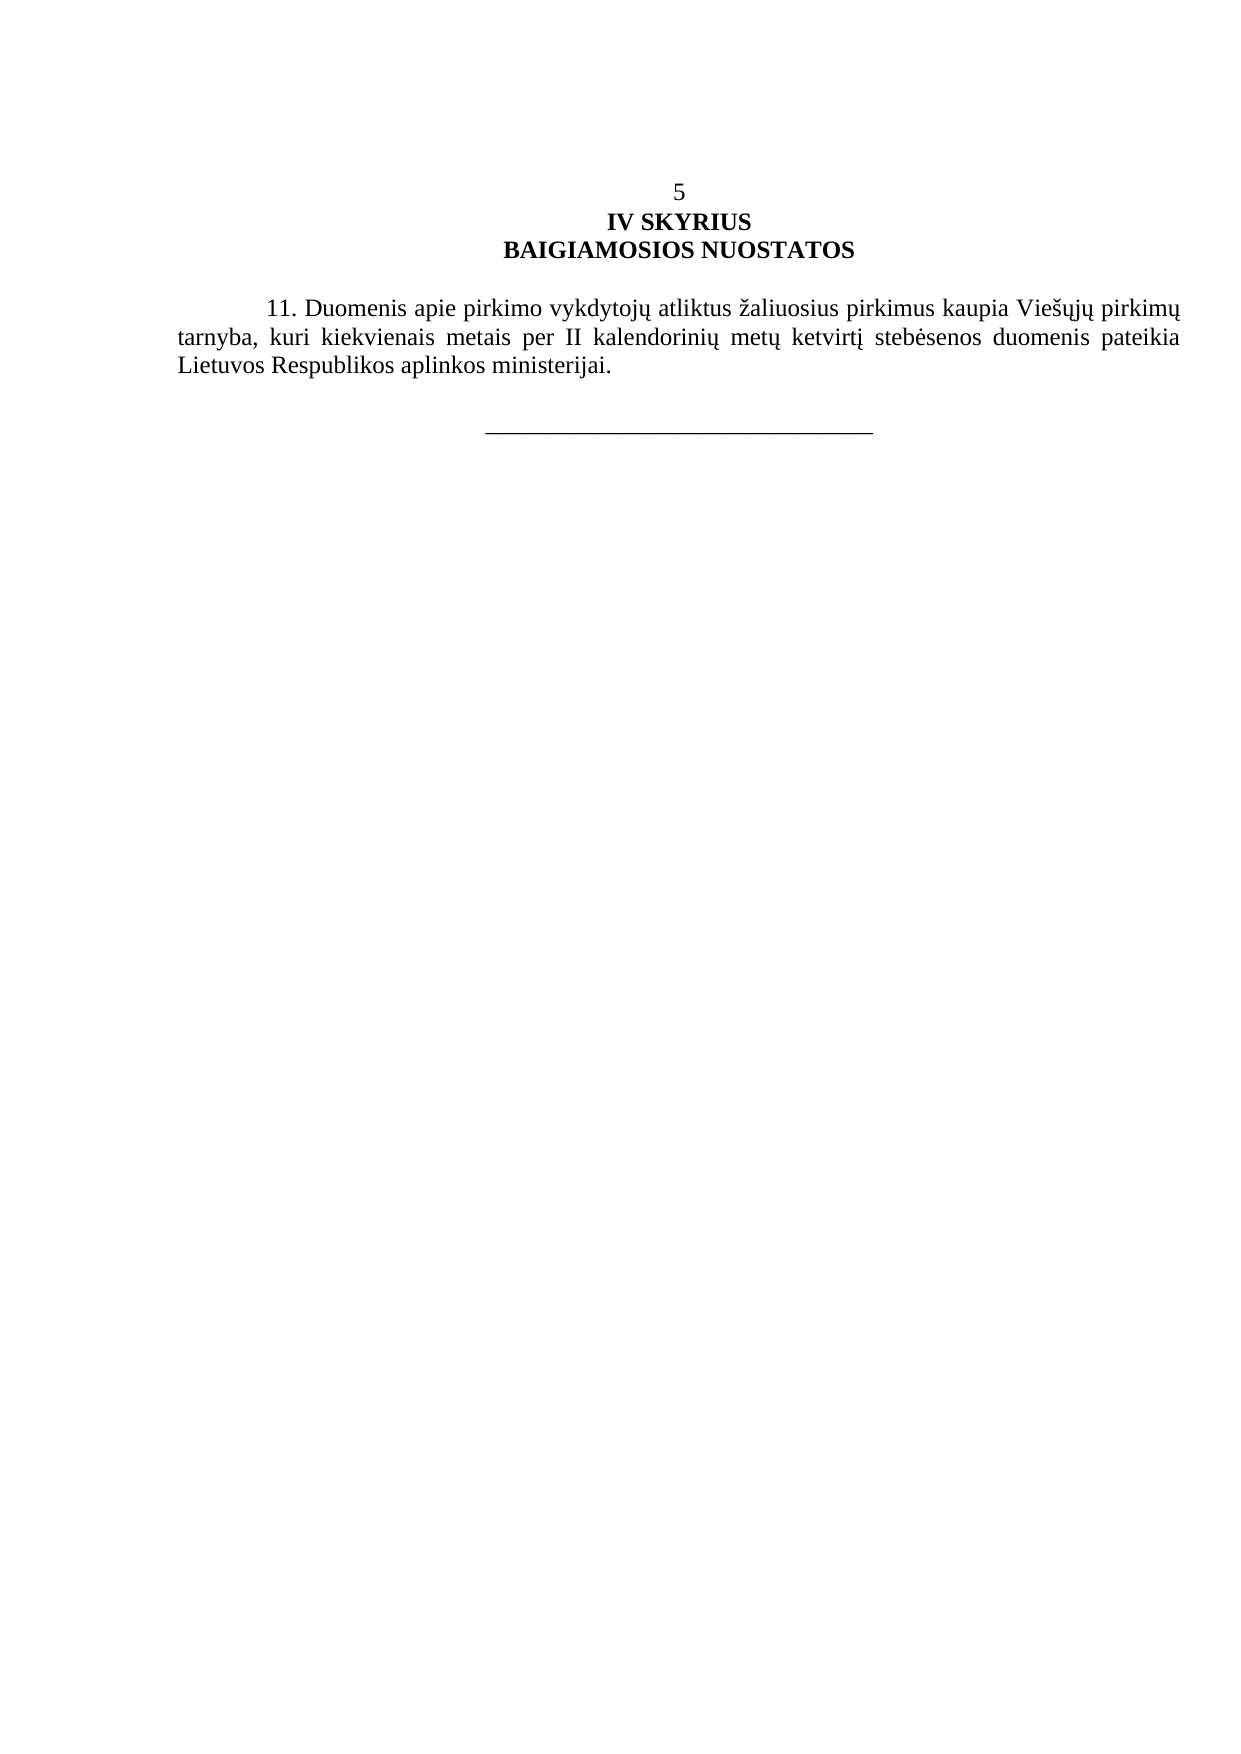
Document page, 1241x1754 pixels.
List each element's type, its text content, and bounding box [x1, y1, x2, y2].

text _______________________________ [177, 408, 1181, 437]
text IV SKYRIUS [177, 207, 1181, 235]
text 11. Duomenis apie pirkimo vykdytojų atliktus žaliuosius pirkimus kaupia Viešųjų pirkimų tarnyba, kuri kiekvienais metais per II kalendorinių metų ketvirtį stebėsenos duomenis pateikia Lietuvos Respublikos aplinkos ministerijai. [177, 293, 1181, 379]
text BAIGIAMOSIOS NUOSTATOS [177, 235, 1181, 264]
